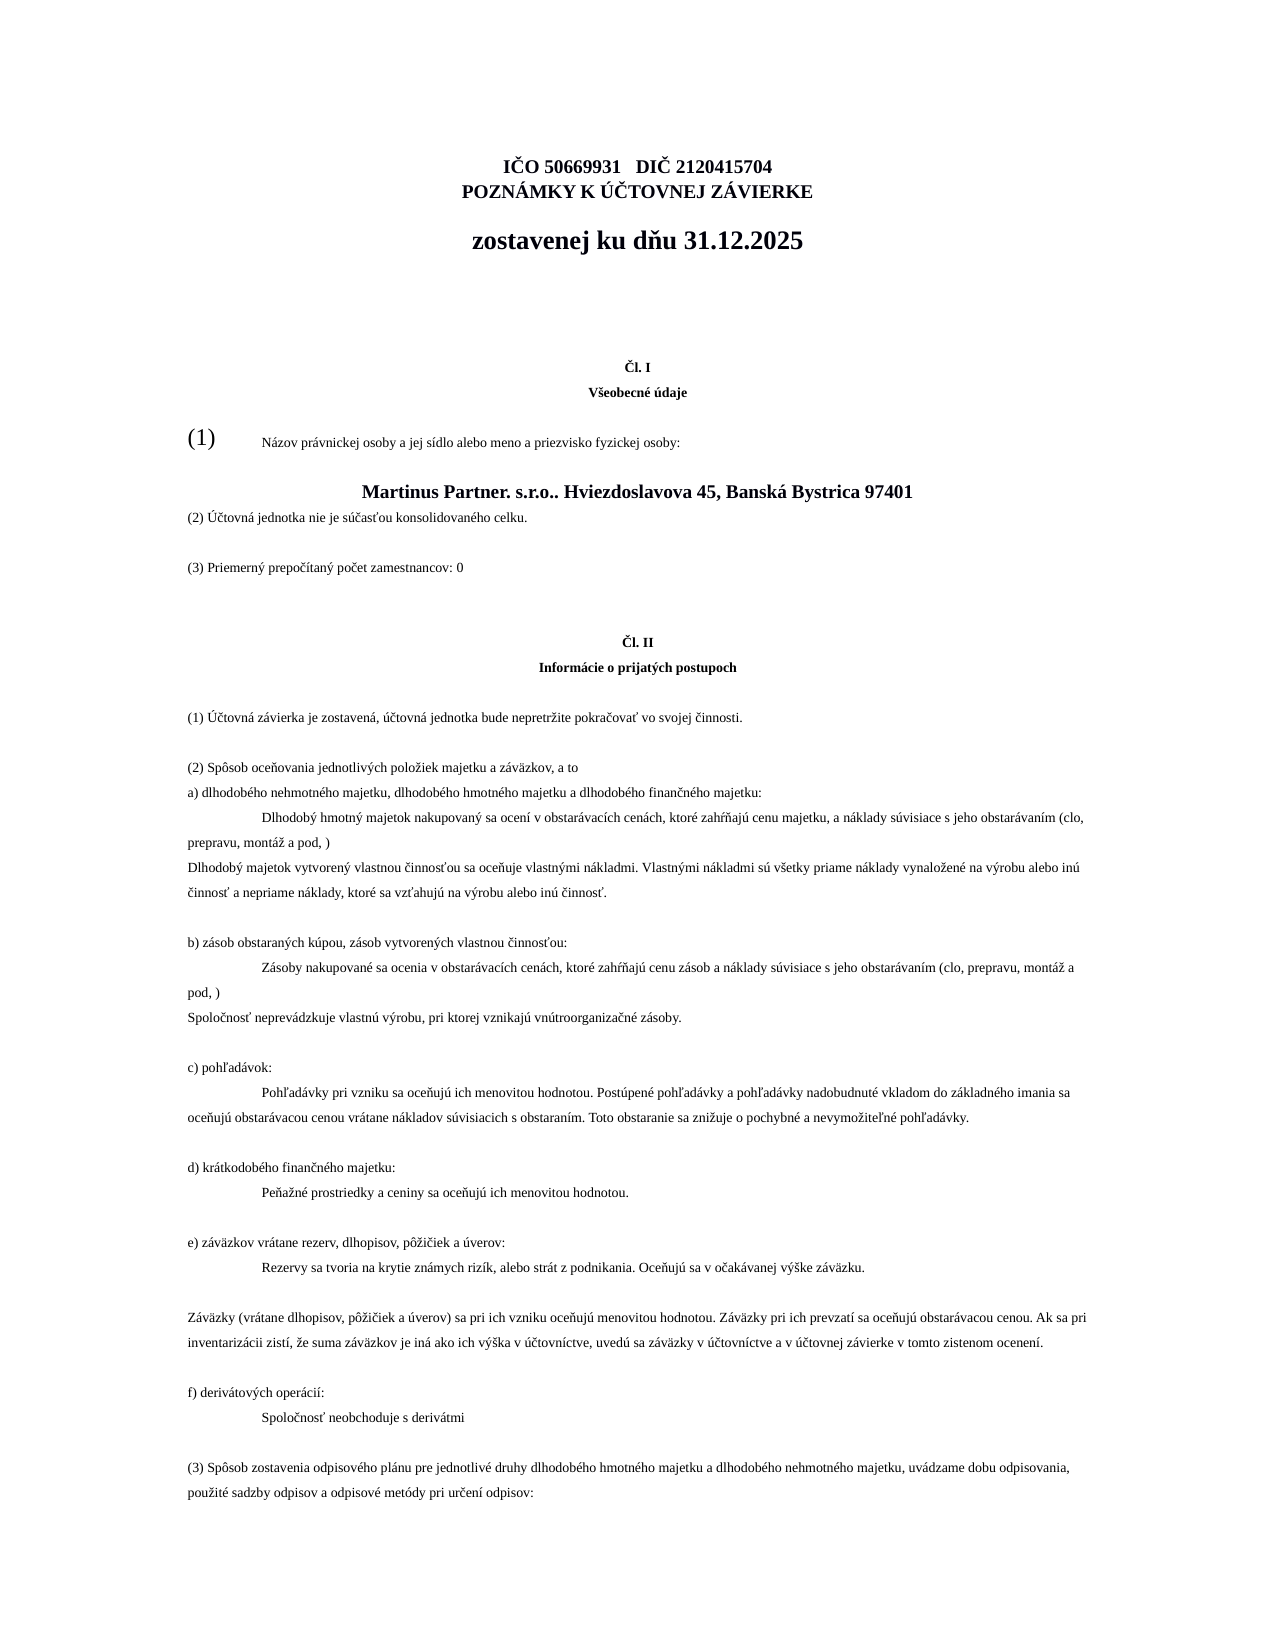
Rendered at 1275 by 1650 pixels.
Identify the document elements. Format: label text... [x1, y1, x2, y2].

text Dlhodobý hmotný majetok nakupovaný sa ocení v obstarávacích cenách, ktoré zahŕňajú cenu majetku, a náklady súvisiace s jeho obstarávaním (clo, prepravu, montáž a pod, ) [187, 800, 1087, 850]
text a) dlhodobého nehmotného majetku, dlhodobého hmotného majetku a dlhodobého finančného majetku: [187, 775, 1087, 800]
text zostavenej ku dňu 31.12.2025 [187, 225, 1087, 250]
text Čl. I [187, 350, 1087, 375]
text IČO 50669931 DIČ 2120415704 [187, 150, 1087, 175]
text POZNÁMKY K ÚČTOVNEJ ZÁVIERKE [187, 175, 1087, 200]
text (2) Účtovná jednotka nie je súčasťou konsolidovaného celku. [187, 500, 1087, 525]
text Dlhodobý majetok vytvorený vlastnou činnosťou sa oceňuje vlastnými nákladmi. Vlastnými nákladmi sú všetky priame náklady vynaložené na výrobu alebo inú činnosť a nepriame náklady, ktoré sa vzťahujú na výrobu alebo inú činnosť. [187, 850, 1087, 900]
text (2) Spôsob oceňovania jednotlivých položiek majetku a záväzkov, a to [187, 750, 1087, 775]
text Čl. II [187, 625, 1087, 650]
text Všeobecné údaje [187, 375, 1087, 400]
text b) zásob obstaraných kúpou, zásob vytvorených vlastnou činnosťou: [187, 925, 1087, 950]
text f) derivátových operácií: [187, 1375, 1087, 1400]
text Peňažné prostriedky a ceniny sa oceňujú ich menovitou hodnotou. [187, 1175, 1087, 1200]
text e) záväzkov vrátane rezerv, dlhopisov, pôžičiek a úverov: [187, 1225, 1087, 1250]
text Spoločnosť neprevádzkuje vlastnú výrobu, pri ktorej vznikajú vnútroorganizačné zásoby. [187, 1000, 1087, 1025]
text d) krátkodobého finančného majetku: [187, 1150, 1087, 1175]
text (3) Spôsob zostavenia odpisového plánu pre jednotlivé druhy dlhodobého hmotného majetku a dlhodobého nehmotného majetku, uvádzame dobu odpisovania, použité sadzby odpisov a odpisové metódy pri určení odpisov: [187, 1450, 1087, 1500]
text Rezervy sa tvoria na krytie známych rizík, alebo strát z podnikania. Oceňujú sa v očakávanej výške záväzku. [187, 1250, 1087, 1275]
list Názov právnickej osoby a jej sídlo alebo meno a priezvisko fyzickej osoby: [187, 425, 1087, 450]
text Spoločnosť neobchoduje s derivátmi [187, 1400, 1087, 1425]
text Zásoby nakupované sa ocenia v obstarávacích cenách, ktoré zahŕňajú cenu zásob a náklady súvisiace s jeho obstarávaním (clo, prepravu, montáž a pod, ) [187, 950, 1087, 1000]
text Záväzky (vrátane dlhopisov, pôžičiek a úverov) sa pri ich vzniku oceňujú menovitou hodnotou. Záväzky pri ich prevzatí sa oceňujú obstarávacou cenou. Ak sa pri inventarizácii zistí, že suma záväzkov je iná ako ich výška v účtovníctve, uvedú sa záväzky v účtovníctve a v účtovnej závierke v tomto zistenom ocenení. [187, 1300, 1087, 1350]
text c) pohľadávok: [187, 1050, 1087, 1075]
text Informácie o prijatých postupoch [187, 650, 1087, 675]
text Martinus Partner. s.r.o.. Hviezdoslavova 45, Banská Bystrica 97401 [187, 475, 1087, 500]
text (1) Účtovná závierka je zostavená, účtovná jednotka bude nepretržite pokračovať vo svojej činnosti. [187, 700, 1087, 725]
text (3) Priemerný prepočítaný počet zamestnancov: 0 [187, 550, 1087, 575]
text Pohľadávky pri vzniku sa oceňujú ich menovitou hodnotou. Postúpené pohľadávky a pohľadávky nadobudnuté vkladom do základného imania sa oceňujú obstarávacou cenou vrátane nákladov súvisiacich s obstaraním. Toto obstaranie sa znižuje o pochybné a nevymožiteľné pohľadávky. [187, 1075, 1087, 1125]
